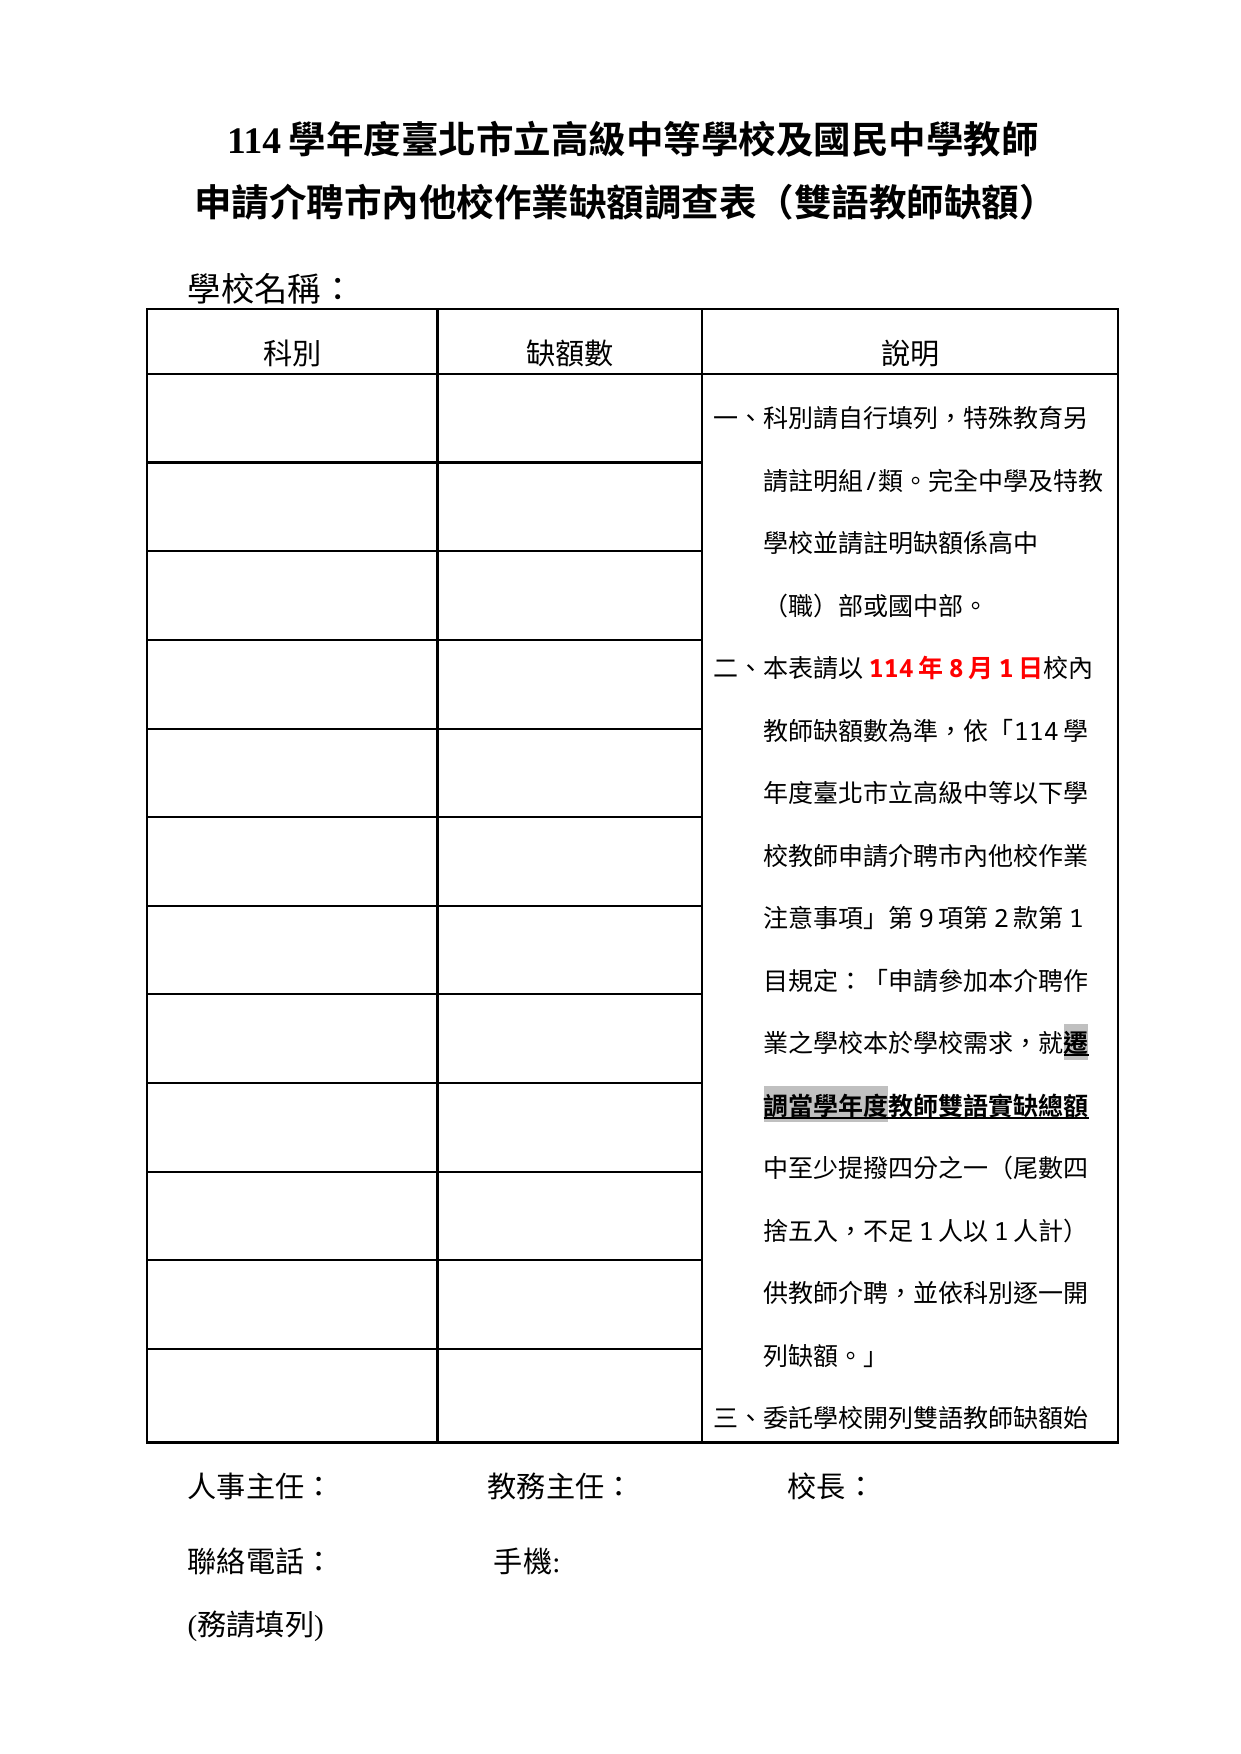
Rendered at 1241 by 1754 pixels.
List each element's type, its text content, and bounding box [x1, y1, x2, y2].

table_cell [439, 552, 701, 639]
table_cell [439, 1084, 701, 1171]
table_cell [439, 1261, 701, 1348]
table_cell [439, 1350, 701, 1441]
table_cell [148, 641, 436, 727]
table_cell [439, 641, 701, 727]
table_cell [148, 1261, 436, 1348]
table_cell [148, 375, 436, 461]
table_cell [439, 907, 701, 993]
table_cell [439, 818, 701, 905]
table_cell [439, 375, 701, 461]
table_cell [148, 730, 436, 816]
table_cell [148, 464, 436, 550]
table_header 科別 [148, 310, 436, 373]
text (務請填列) [187, 1581, 1078, 1643]
text 人事主任： 教務主任： 校長： [187, 1444, 1078, 1506]
table_cell [148, 552, 436, 639]
table_cell [439, 1173, 701, 1259]
table_cell [148, 818, 436, 905]
table_cell [439, 995, 701, 1082]
table_cell [148, 907, 436, 993]
text 申請介聘市內他校作業缺額調查表（雙語教師缺額） [173, 158, 1078, 221]
table_cell [439, 730, 701, 816]
text 114學年度臺北市立高級中等學校及國民中學教師 [187, 96, 1078, 158]
table_header 說明 [703, 310, 1117, 373]
table_header 缺額數 [439, 310, 701, 373]
text 學校名稱： [187, 246, 1188, 308]
table_cell [439, 464, 701, 550]
table_cell [148, 1173, 436, 1259]
text 聯絡電話： 手機: [187, 1518, 1078, 1581]
table_cell 一、科別請自行填列，特殊教育另請註明組/類。完全中學及特教學校並請註明缺額係高中（職）部或國中部。 二、本表請以114年8月1日校內教師缺額數為準，依「114學年度臺北市立高級中等以下學校教師申請介聘市內他校作業注意事項」第9項第2款第1目規定：「申請參加本介聘作業之學校本於學校需求，就遷調當學年度教師雙語實缺總額中至少提撥四分之一（尾數四捨五入，不足1人以1人計）供教師介聘，並依科別逐一開列缺額。」 三、委託學校開列雙語教師缺額始須填寫本表，並請於114年3月5日（星期三）前免備文逕送教育局人事室二股承辦人（國中：李孟璇；高中：李詩元）。 四、如僅開列雙語教師缺額，介聘系統中一般教師缺額數須空白報送。 【註】本缺額調查表僅需填寫開列之實缺，至參加教師選填志願後之缺額不予開列。 [703, 375, 1117, 1441]
table_cell [148, 1084, 436, 1171]
table_cell [148, 995, 436, 1082]
table_cell [148, 1350, 436, 1441]
